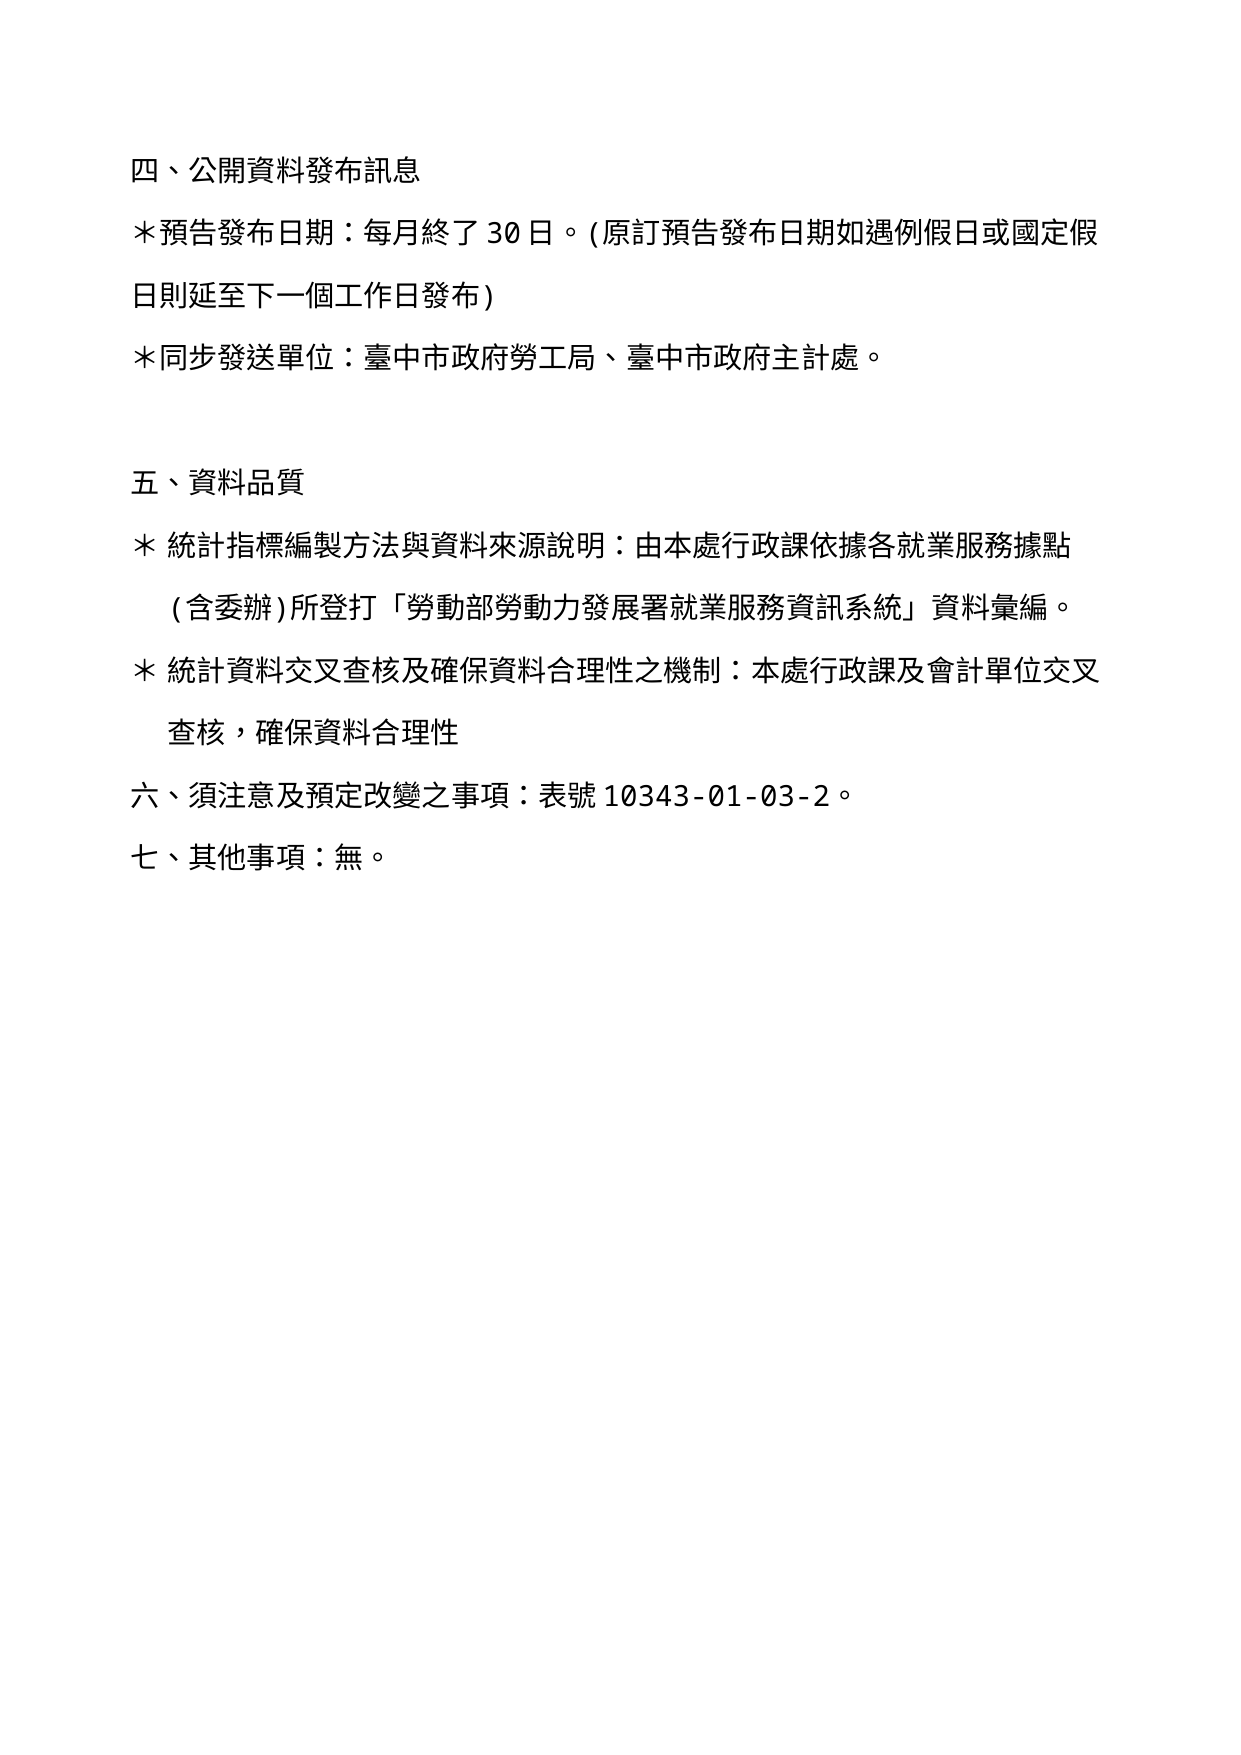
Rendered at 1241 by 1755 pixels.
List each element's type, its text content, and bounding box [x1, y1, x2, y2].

list 統計資料交叉查核及確保資料合理性之機制：本處行政課及會計單位交叉查核，確保資料合理性 [130, 627, 1110, 752]
text ＊預告發布日期：每月終了30日。(原訂預告發布日期如遇例假日或國定假日則延至下一個工作日發布) [130, 189, 1110, 314]
text 五、資料品質 [130, 439, 1110, 502]
text ＊同步發送單位：臺中市政府勞工局、臺中市政府主計處。 [130, 314, 1110, 377]
text 六、須注意及預定改變之事項：表號10343-01-03-2。 [130, 752, 1110, 814]
list 統計指標編製方法與資料來源說明：由本處行政課依據各就業服務據點(含委辦)所登打「勞動部勞動力發展署就業服務資訊系統」資料彙編。 [130, 502, 1110, 627]
text 七、其他事項：無。 [130, 814, 1110, 877]
text 四、公開資料發布訊息 [130, 127, 1110, 189]
